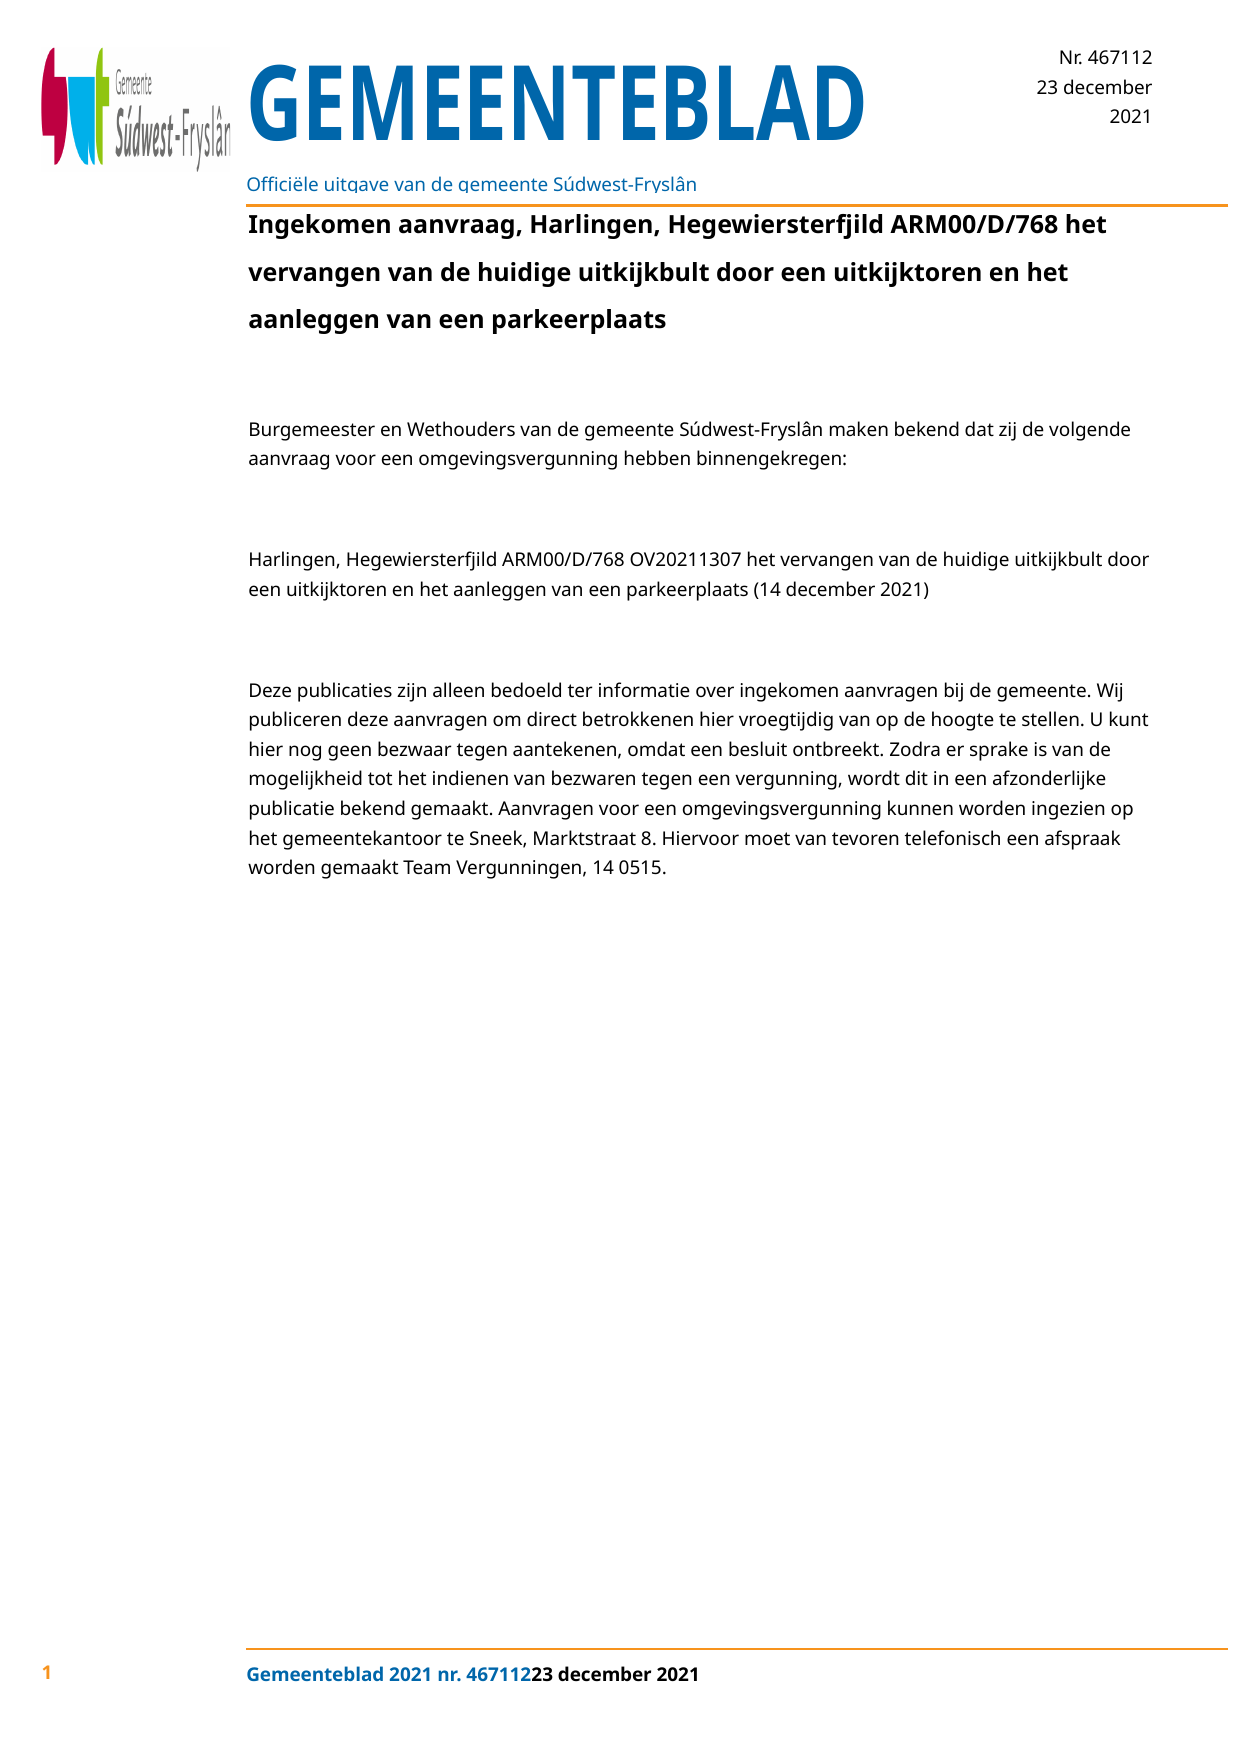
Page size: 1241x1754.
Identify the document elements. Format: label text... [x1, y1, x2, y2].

text Deze publicaties zijn alleen bedoeld ter informatie over ingekomen aanvragen bij de gemeente. Wij publiceren deze aanvragen om direct betrokkenen hier vroegtijdig van op de hoogte te stellen. U kunt hier nog geen bezwaar tegen aantekenen, omdat een besluit ontbreekt. Zodra er sprake is van de mogelijkheid tot het indienen van bezwaren tegen een vergunning, wordt dit in een afzonderlijke publicatie bekend gemaakt. Aanvragen voor een omgevingsvergunning kunnen worden ingezien op het gemeentekantoor te Sneek, Marktstraat 8. Hiervoor moet van tevoren telefonisch een afspraak worden gemaakt Team Vergunningen, 14 0515. [248, 677, 1152, 880]
text Burgemeester en Wethouders van de gemeente Súdwest-Fryslân maken bekend dat zij de volgende aanvraag voor een omgevingsvergunning hebben binnengekregen: [248, 416, 1152, 471]
text Harlingen, Hegewiersterfjild ARM00/D/768 OV20211307 het vervangen van de huidige uitkijkbult door een uitkijktoren en het aanleggen van een parkeerplaats (14 december 2021) [248, 546, 1152, 602]
text Ingekomen aanvraag, Harlingen, Hegewiersterfjild ARM00/D/768 het vervangen van de huidige uitkijkbult door een uitkijktoren en het aanleggen van een parkeerplaats [248, 207, 1152, 336]
picture [41, 47, 231, 172]
